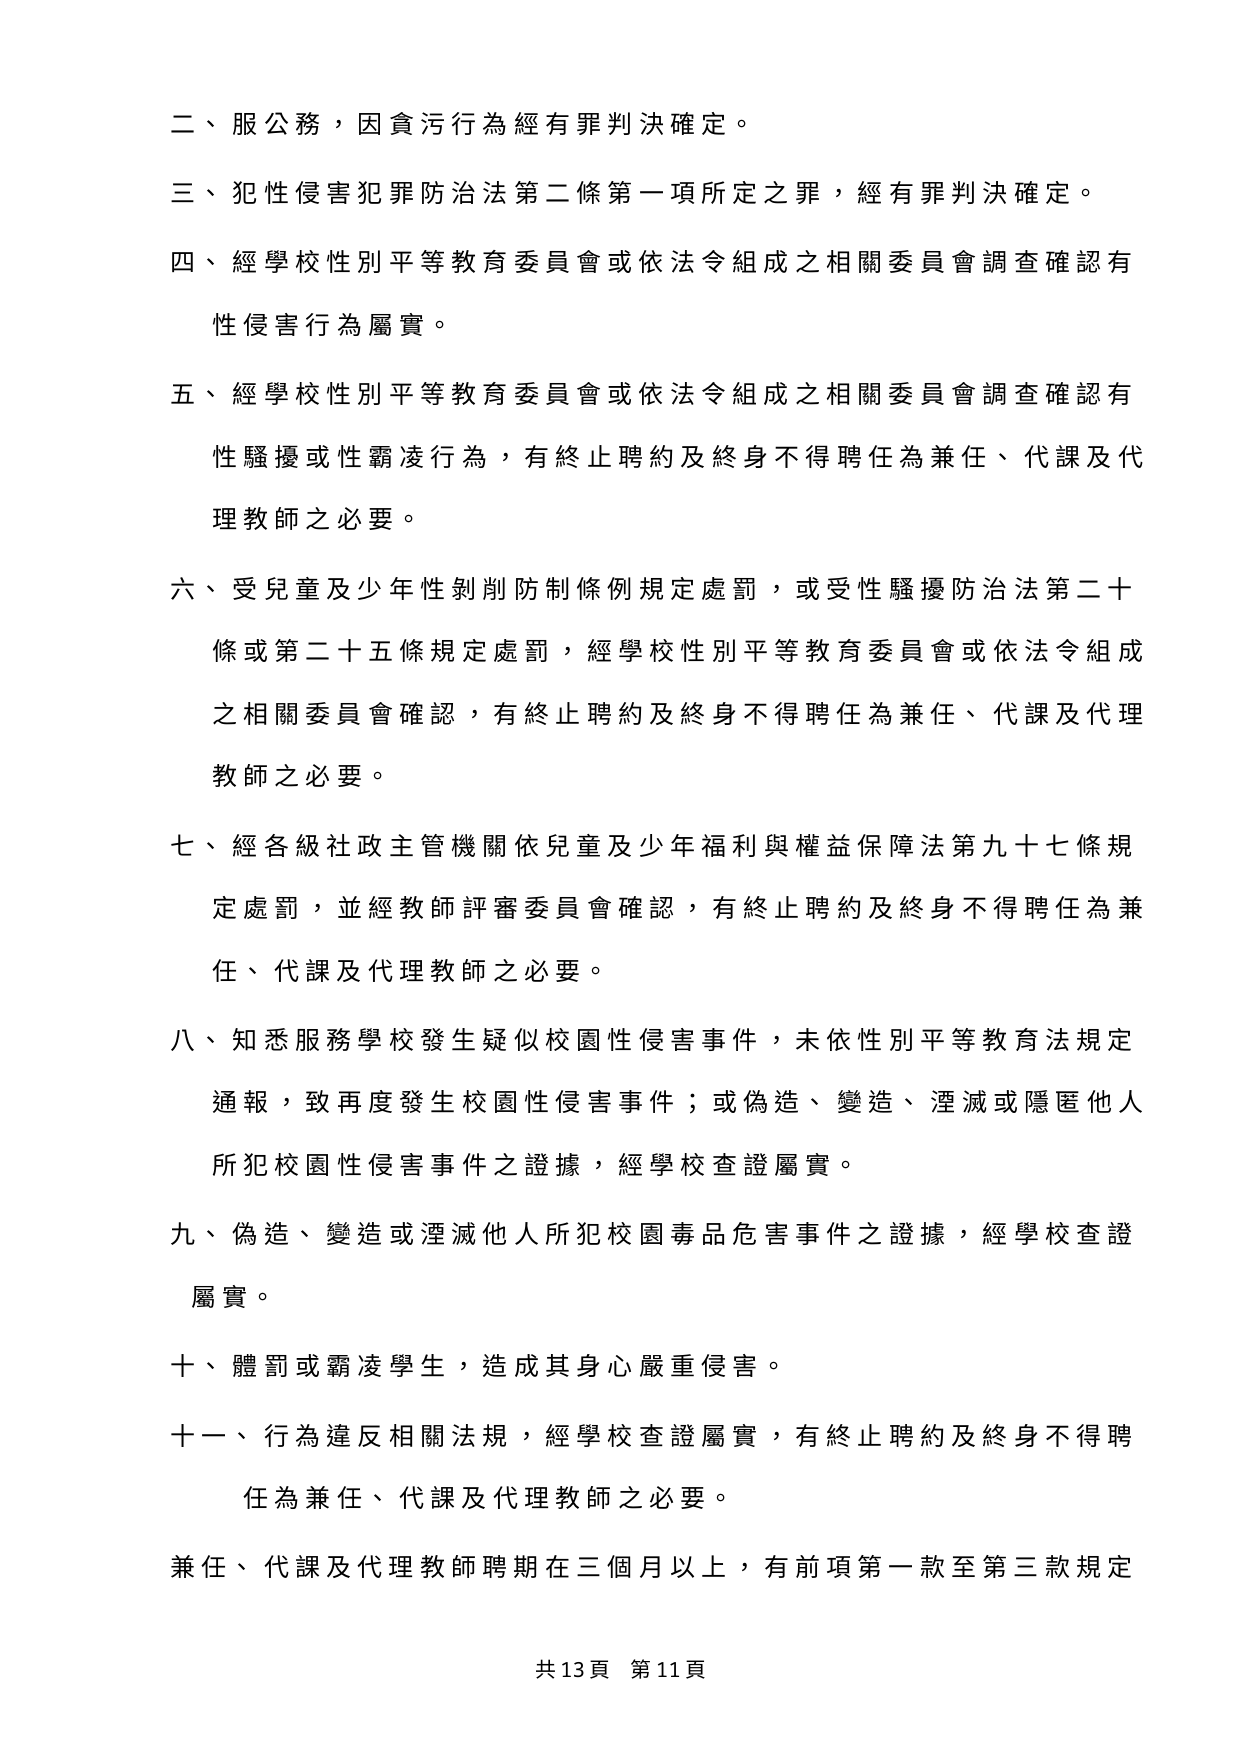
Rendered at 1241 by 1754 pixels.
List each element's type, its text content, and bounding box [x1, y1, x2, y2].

text 兼任、代課及代理教師聘期在三個月以上，有前項第一款至第三款規定 [157, 1524, 1157, 1587]
text 四、經學校性別平等教育委員會或依法令組成之相關委員會調查確認有性侵害行為屬實。 [157, 219, 1157, 344]
text 五、經學校性別平等教育委員會或依法令組成之相關委員會調查確認有性騷擾或性霸凌行為，有終止聘約及終身不得聘任為兼任、代課及代理教師之必要。 [157, 351, 1157, 539]
text 六、受兒童及少年性剝削防制條例規定處罰，或受性騷擾防治法第二十條或第二十五條規定處罰，經學校性別平等教育委員會或依法令組成之相關委員會確認，有終止聘約及終身不得聘任為兼任、代課及代理教師之必要。 [157, 546, 1157, 796]
text 八、知悉服務學校發生疑似校園性侵害事件，未依性別平等教育法規定通報，致再度發生校園性侵害事件；或偽造、變造、湮滅或隱匿他人所犯校園性侵害事件之證據，經學校查證屬實。 [157, 997, 1157, 1184]
text 二、服公務，因貪污行為經有罪判決確定。 [157, 81, 1157, 143]
text 七、經各級社政主管機關依兒童及少年福利與權益保障法第九十七條規定處罰，並經教師評審委員會確認，有終止聘約及終身不得聘任為兼任、代課及代理教師之必要。 [157, 802, 1157, 990]
text 十、體罰或霸凌學生，造成其身心嚴重侵害。 [157, 1323, 1157, 1386]
text 九、偽造、變造或湮滅他人所犯校園毒品危害事件之證據，經學校查證屬實。 [157, 1191, 1157, 1316]
text 十一、行為違反相關法規，經學校查證屬實，有終止聘約及終身不得聘任為兼任、代課及代理教師之必要。 [157, 1392, 1157, 1517]
text 三、犯性侵害犯罪防治法第二條第一項所定之罪，經有罪判決確定。 [157, 150, 1157, 212]
